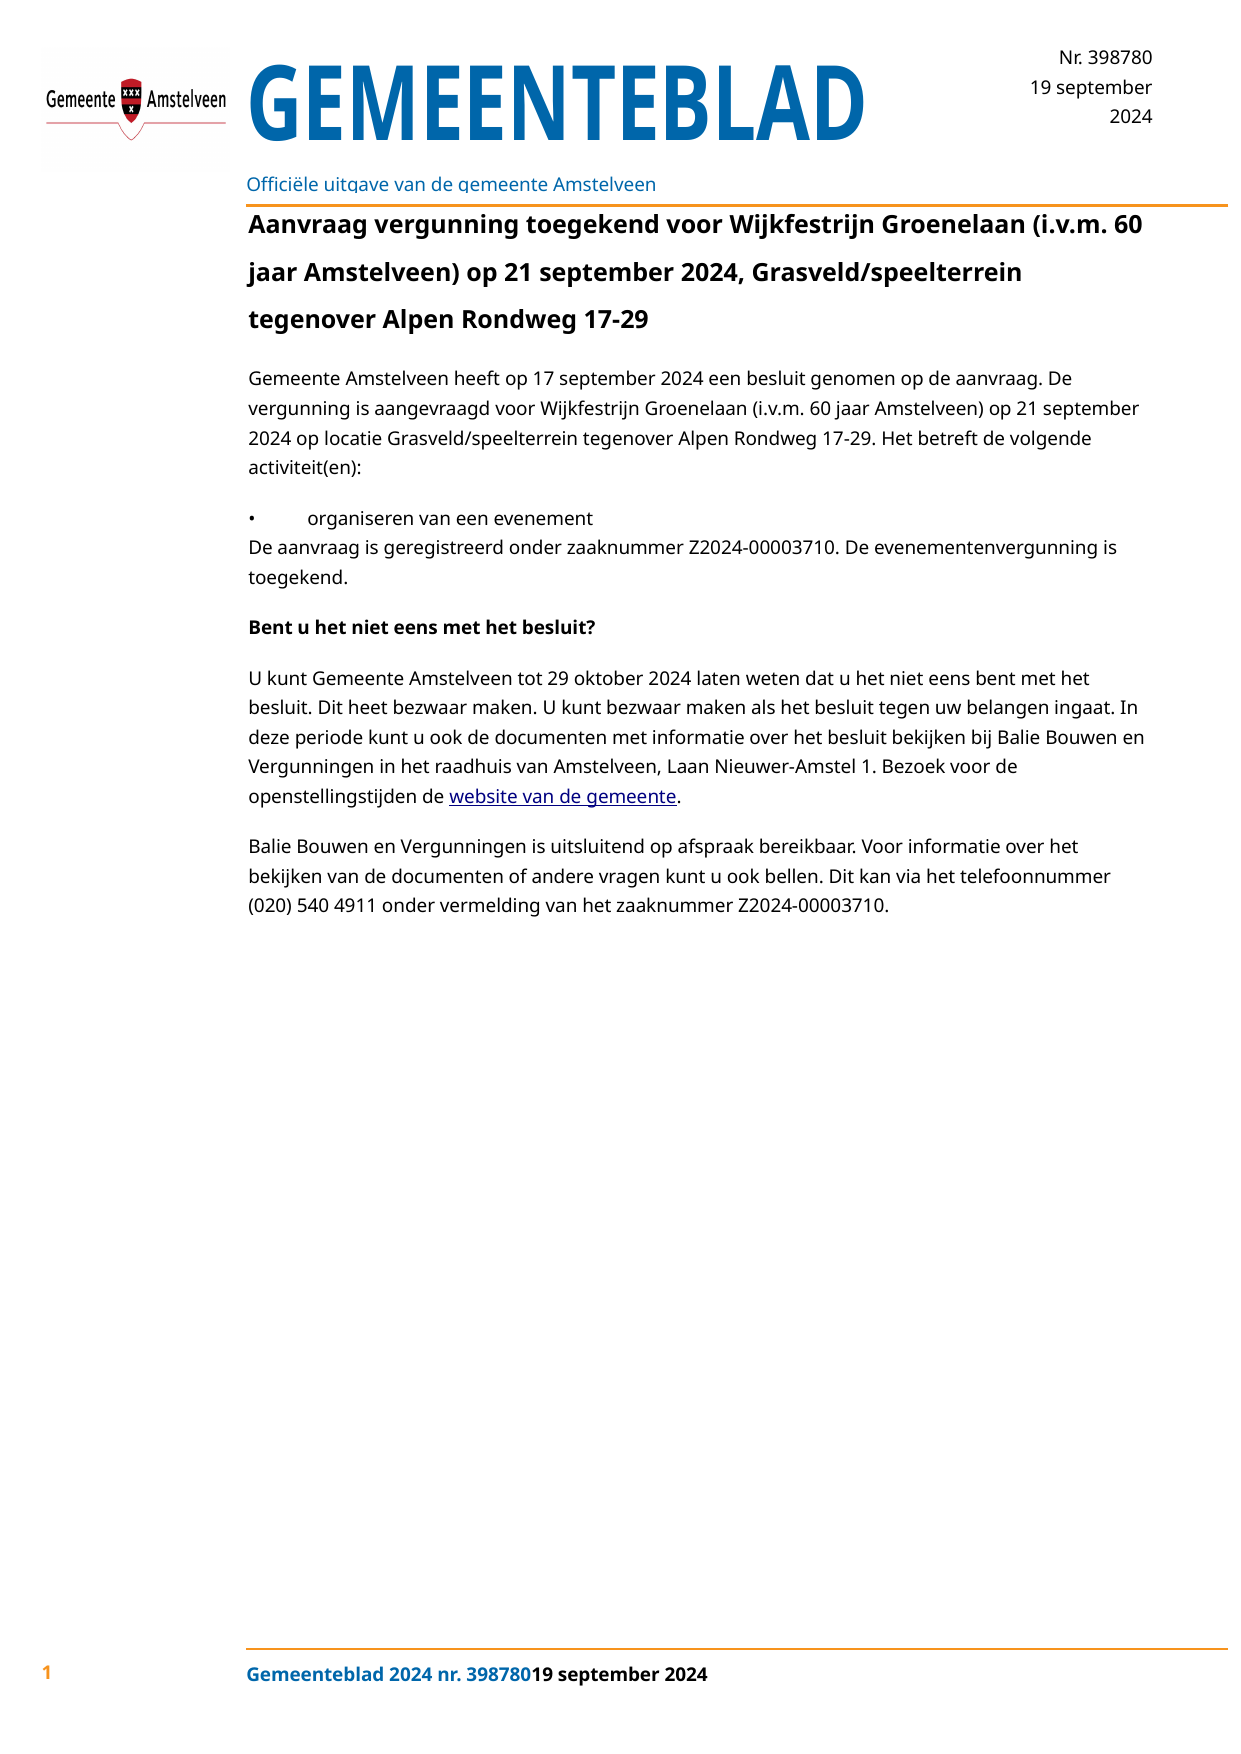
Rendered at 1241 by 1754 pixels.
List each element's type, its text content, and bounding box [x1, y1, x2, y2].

picture [41, 47, 231, 172]
list organiseren van een evenement [248, 505, 1152, 530]
text Bent u het niet eens met het besluit? [248, 614, 1152, 640]
text Gemeente Amstelveen heeft op 17 september 2024 een besluit genomen op de aanvraag. De vergunning is aangevraagd voor Wijkfestrijn Groenelaan (i.v.m. 60 jaar Amstelveen) op 21 september 2024 op locatie Grasveld/speelterrein tegenover Alpen Rondweg 17-29. Het betreft de volgende activiteit(en): [248, 366, 1152, 480]
text De aanvraag is geregistreerd onder zaaknummer Z2024-00003710. De evenementenvergunning is toegekend. [248, 534, 1152, 589]
text U kunt Gemeente Amstelveen tot 29 oktober 2024 laten weten dat u het niet eens bent met het besluit. Dit heet bezwaar maken. U kunt bezwaar maken als het besluit tegen uw belangen ingaat. In deze periode kunt u ook de documenten met informatie over het besluit bekijken bij Balie Bouwen en Vergunningen in het raadhuis van Amstelveen, Laan Nieuwer-Amstel 1. Bezoek voor de openstellingstijden de website van de gemeente. [248, 665, 1152, 809]
text Balie Bouwen en Vergunningen is uitsluitend op afspraak bereikbaar. Voor informatie over het bekijken van de documenten of andere vragen kunt u ook bellen. Dit kan via het telefoonnummer (020) 540 4911 onder vermelding van het zaaknummer Z2024-00003710. [248, 833, 1152, 918]
text Aanvraag vergunning toegekend voor Wijkfestrijn Groenelaan (i.v.m. 60 jaar Amstelveen) op 21 september 2024, Grasveld/speelterrein tegenover Alpen Rondweg 17-29 [248, 207, 1152, 336]
